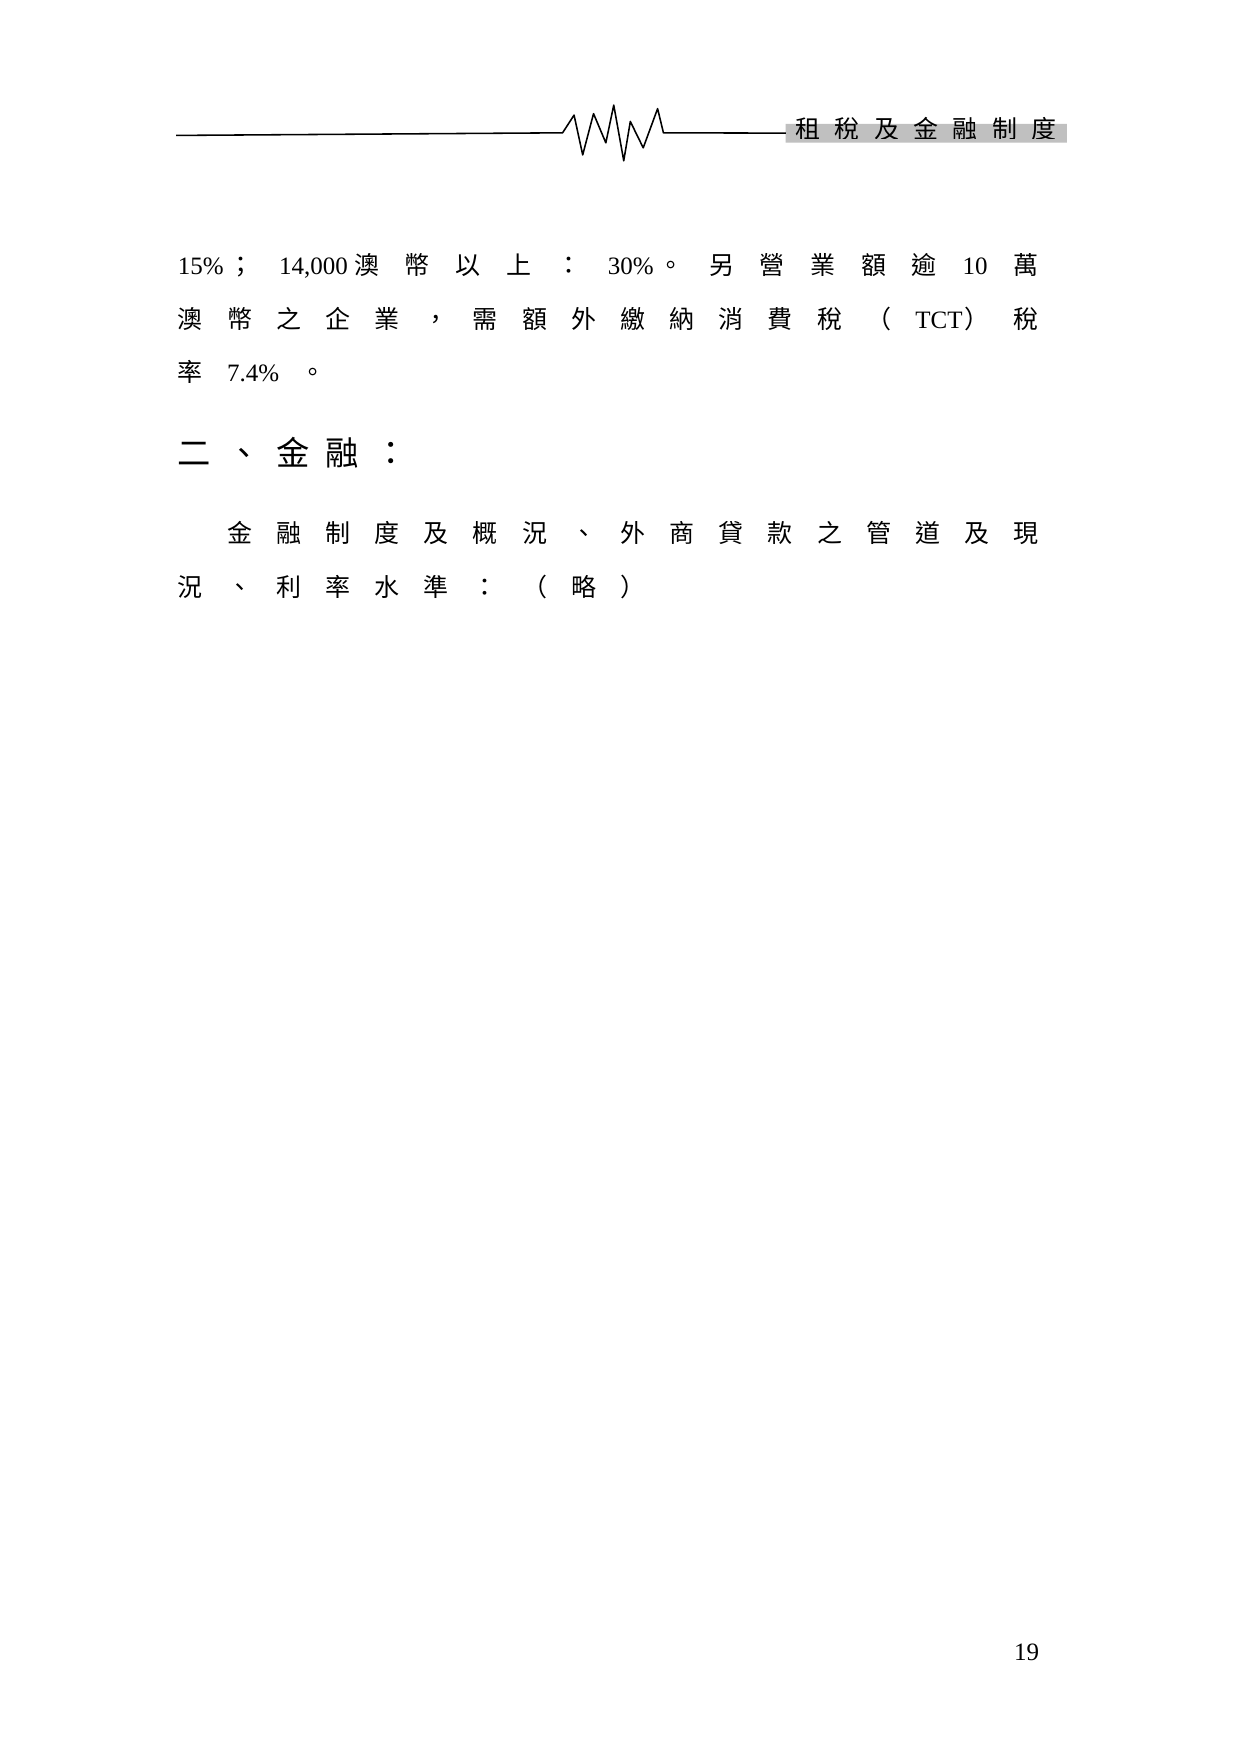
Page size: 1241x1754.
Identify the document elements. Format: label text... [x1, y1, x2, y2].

text 15%；14,000澳幣以上：30%。另營業額逾10萬澳幣之企業，需額外繳納消費稅（TCT）稅率7.4%。 [178, 237, 1063, 398]
text 二、金融： [178, 424, 1063, 478]
text 金融制度及概況、外商貸款之管道及現況、利率水準：（略） [178, 505, 1063, 612]
